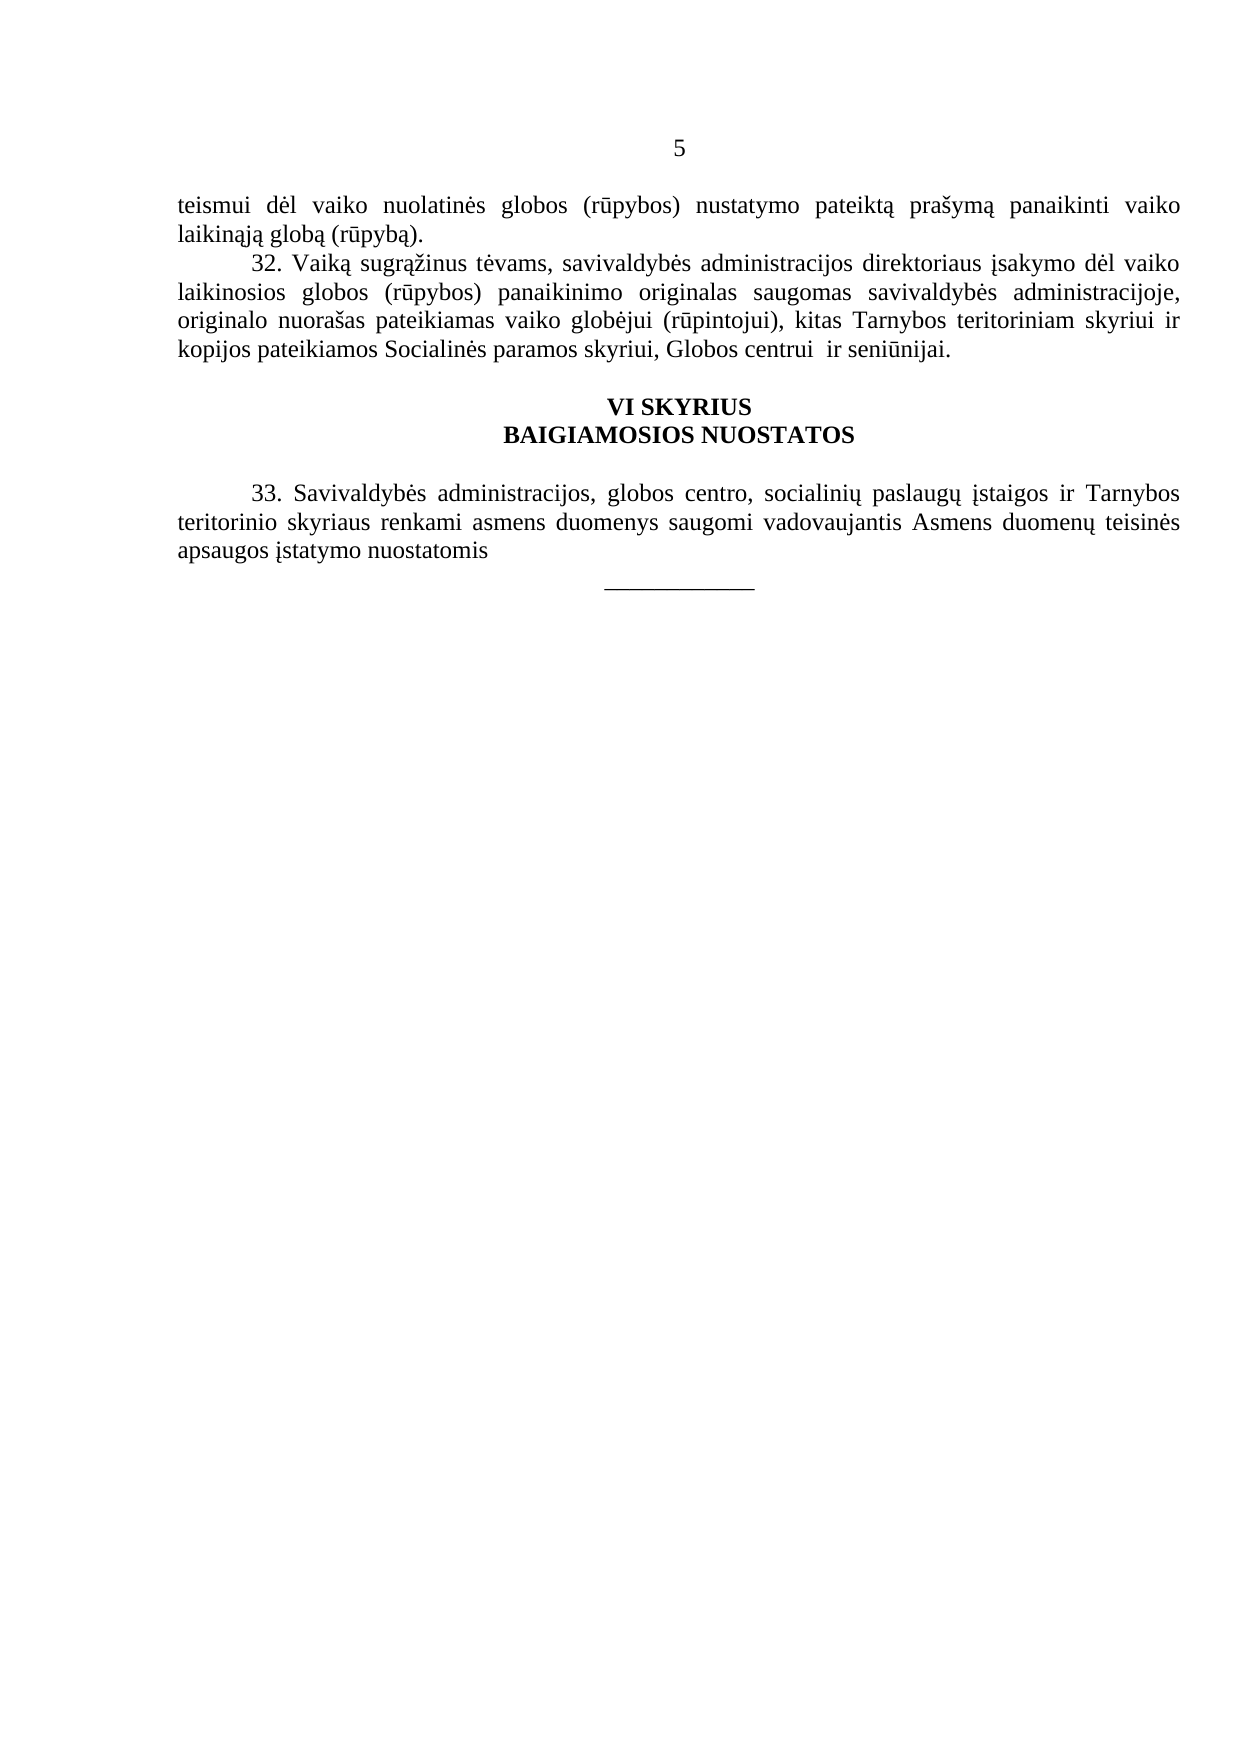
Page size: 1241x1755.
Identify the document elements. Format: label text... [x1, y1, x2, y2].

text teismui dėl vaiko nuolatinės globos (rūpybos) nustatymo pateiktą prašymą panaikinti vaiko laikinąją globą (rūpybą). [177, 190, 1181, 248]
text BAIGIAMOSIOS NUOSTATOS [177, 420, 1181, 449]
text VI SKYRIUS [177, 392, 1181, 420]
text ____________ [177, 564, 1181, 593]
text 33. Savivaldybės administracijos, globos centro, socialinių paslaugų įstaigos ir Tarnybos teritorinio skyriaus renkami asmens duomenys saugomi vadovaujantis Asmens duomenų teisinės apsaugos įstatymo nuostatomis [177, 478, 1181, 564]
text 32. Vaiką sugrąžinus tėvams, savivaldybės administracijos direktoriaus įsakymo dėl vaiko laikinosios globos (rūpybos) panaikinimo originalas saugomas savivaldybės administracijoje, originalo nuorašas pateikiamas vaiko globėjui (rūpintojui), kitas Tarnybos teritoriniam skyriui ir kopijos pateikiamos Socialinės paramos skyriui, Globos centrui ir seniūnijai. [177, 248, 1181, 363]
